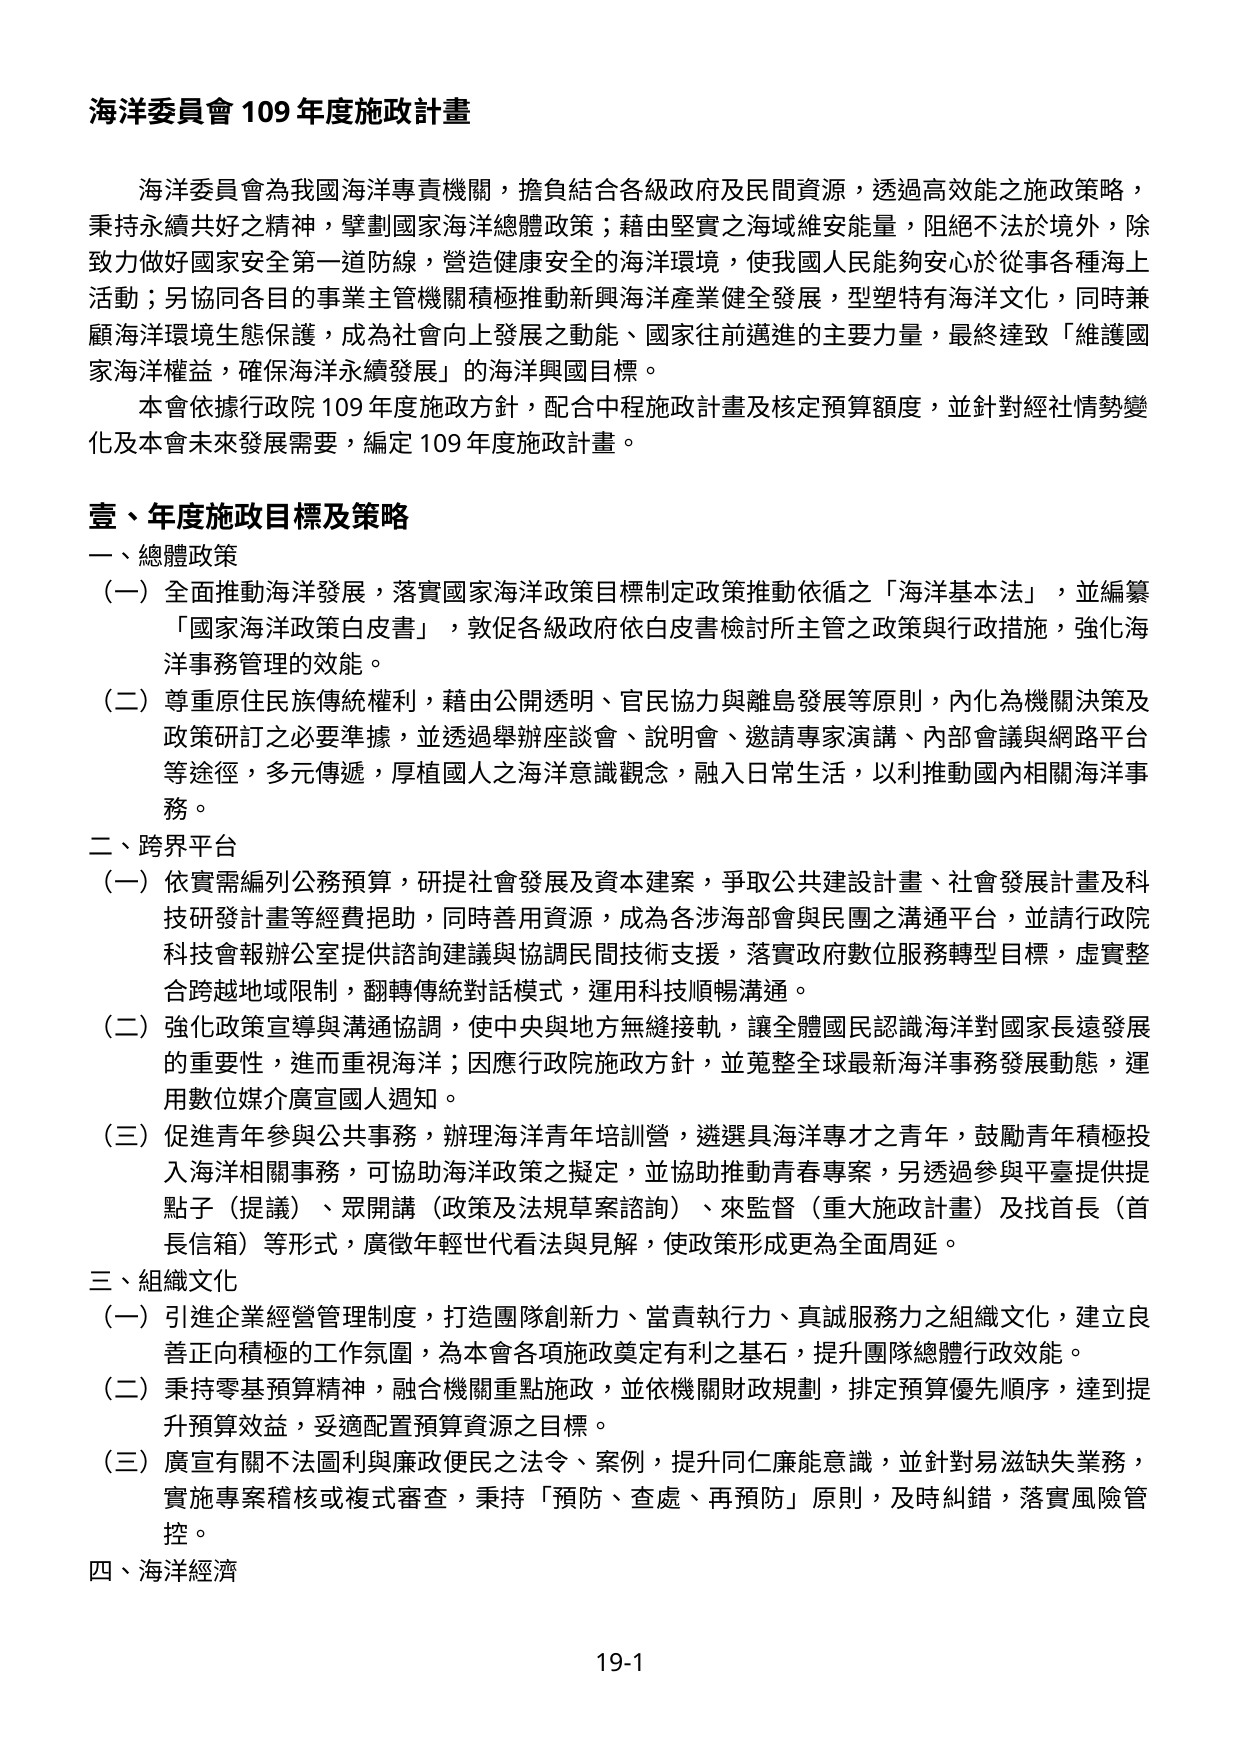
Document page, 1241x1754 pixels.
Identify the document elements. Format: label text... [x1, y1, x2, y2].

text （三）促進青年參與公共事務，辦理海洋青年培訓營，遴選具海洋專才之青年，鼓勵青年積極投入海洋相關事務，可協助海洋政策之擬定，並協助推動青春專案，另透過參與平臺提供提點子（提議）、眾開講（政策及法規草案諮詢）、來監督（重大施政計畫）及找首長（首長信箱）等形式，廣徵年輕世代看法與見解，使政策形成更為全面周延。 [89, 1116, 1152, 1261]
text （一）全面推動海洋發展，落實國家海洋政策目標制定政策推動依循之「海洋基本法」，並編纂「國家海洋政策白皮書」，敦促各級政府依白皮書檢討所主管之政策與行政措施，強化海洋事務管理的效能。 [89, 572, 1152, 681]
text （三）廣宣有關不法圖利與廉政便民之法令、案例，提升同仁廉能意識，並針對易滋缺失業務，實施專案稽核或複式審查，秉持「預防、查處、再預防」原則，及時糾錯，落實風險管控。 [89, 1442, 1152, 1551]
text （二）秉持零基預算精神，融合機關重點施政，並依機關財政規劃，排定預算優先順序，達到提升預算效益，妥適配置預算資源之目標。 [89, 1370, 1152, 1442]
text 四、海洋經濟 [89, 1551, 1152, 1587]
text （二）尊重原住民族傳統權利，藉由公開透明、官民協力與離島發展等原則，內化為機關決策及政策研訂之必要準據，並透過舉辦座談會、說明會、邀請專家演講、內部會議與網路平台等途徑，多元傳遞，厚植國人之海洋意識觀念，融入日常生活，以利推動國內相關海洋事務。 [89, 681, 1152, 826]
text 三、組織文化 [89, 1261, 1152, 1297]
text （一）引進企業經營管理制度，打造團隊創新力、當責執行力、真誠服務力之組織文化，建立良善正向積極的工作氛圍，為本會各項施政奠定有利之基石，提升團隊總體行政效能。 [89, 1297, 1152, 1370]
text 壹、年度施政目標及策略 [89, 494, 1152, 536]
text 一、總體政策 [89, 536, 1152, 572]
text （二）強化政策宣導與溝通協調，使中央與地方無縫接軌，讓全體國民認識海洋對國家長遠發展的重要性，進而重視海洋；因應行政院施政方針，並蒐整全球最新海洋事務發展動態，運用數位媒介廣宣國人週知。 [89, 1007, 1152, 1116]
text 海洋委員會為我國海洋專責機關，擔負結合各級政府及民間資源，透過高效能之施政策略，秉持永續共好之精神，擘劃國家海洋總體政策；藉由堅實之海域維安能量，阻絕不法於境外，除致力做好國家安全第一道防線，營造健康安全的海洋環境，使我國人民能夠安心於從事各種海上活動；另協同各目的事業主管機關積極推動新興海洋產業健全發展，型塑特有海洋文化，同時兼顧海洋環境生態保護，成為社會向上發展之動能、國家往前邁進的主要力量，最終達致「維護國家海洋權益，確保海洋永續發展」的海洋興國目標。 [89, 170, 1152, 388]
text 本會依據行政院109年度施政方針，配合中程施政計畫及核定預算額度，並針對經社情勢變化及本會未來發展需要，編定109年度施政計畫。 [89, 388, 1152, 460]
text （一）依實需編列公務預算，研提社會發展及資本建案，爭取公共建設計畫、社會發展計畫及科技研發計畫等經費挹助，同時善用資源，成為各涉海部會與民團之溝通平台，並請行政院科技會報辦公室提供諮詢建議與協調民間技術支援，落實政府數位服務轉型目標，虛實整合跨越地域限制，翻轉傳統對話模式，運用科技順暢溝通。 [89, 862, 1152, 1007]
text 海洋委員會109年度施政計畫 [89, 89, 1152, 131]
text 二、跨界平台 [89, 826, 1152, 862]
